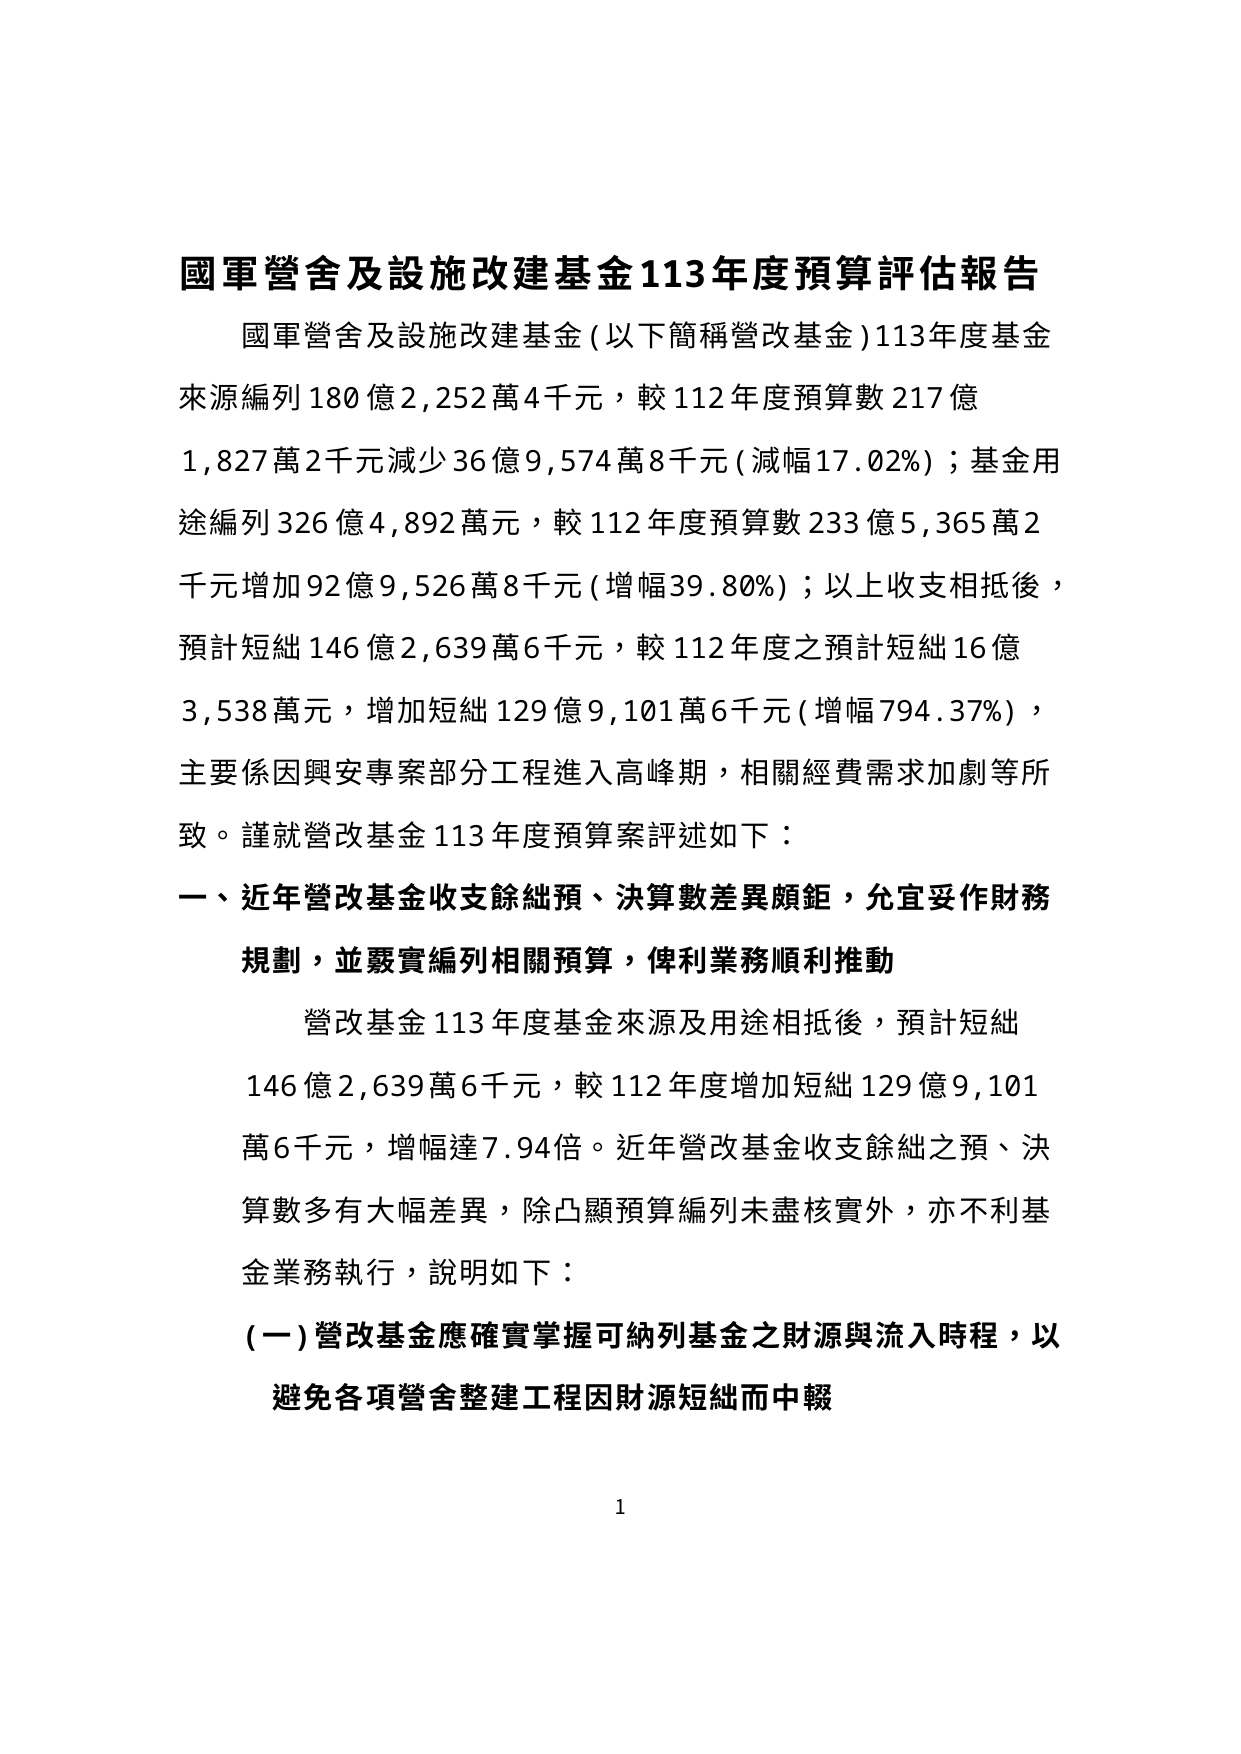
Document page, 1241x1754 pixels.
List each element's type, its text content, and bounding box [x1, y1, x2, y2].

text 一、近年營改基金收支餘絀預、決算數差異頗鉅，允宜妥作財務規劃，並覈實編列相關預算，俾利業務順利推動 [177, 854, 1063, 979]
text (一)營改基金應確實掌握可納列基金之財源與流入時程，以避免各項營舍整建工程因財源短絀而中輟 [236, 1292, 1063, 1417]
text 國軍營舍及設施改建基金113年度預算評估報告 [177, 229, 1063, 292]
text 國軍營舍及設施改建基金(以下簡稱營改基金)113年度基金來源編列180億2,252萬4千元，較112年度預算數217億1,827萬2千元減少36億9,574萬8千元(減幅17.02%)；基金用途編列326億4,892萬元，較112年度預算數233億5,365萬2千元增加92億9,526萬8千元(增幅39.80%)；以上收支相抵後，預計短絀146億2,639萬6千元，較112年度之預計短絀16億3,538萬元，增加短絀129億9,101萬6千元(增幅794.37%)，主要係因興安專案部分工程進入高峰期，相關經費需求加劇等所致。謹就營改基金113年度預算案評述如下： [177, 292, 1063, 854]
text 營改基金113年度基金來源及用途相抵後，預計短絀146億2,639萬6千元，較112年度增加短絀129億9,101萬6千元，增幅達7.94倍。近年營改基金收支餘絀之預、決算數多有大幅差異，除凸顯預算編列未盡核實外，亦不利基金業務執行，說明如下： [236, 979, 1063, 1292]
